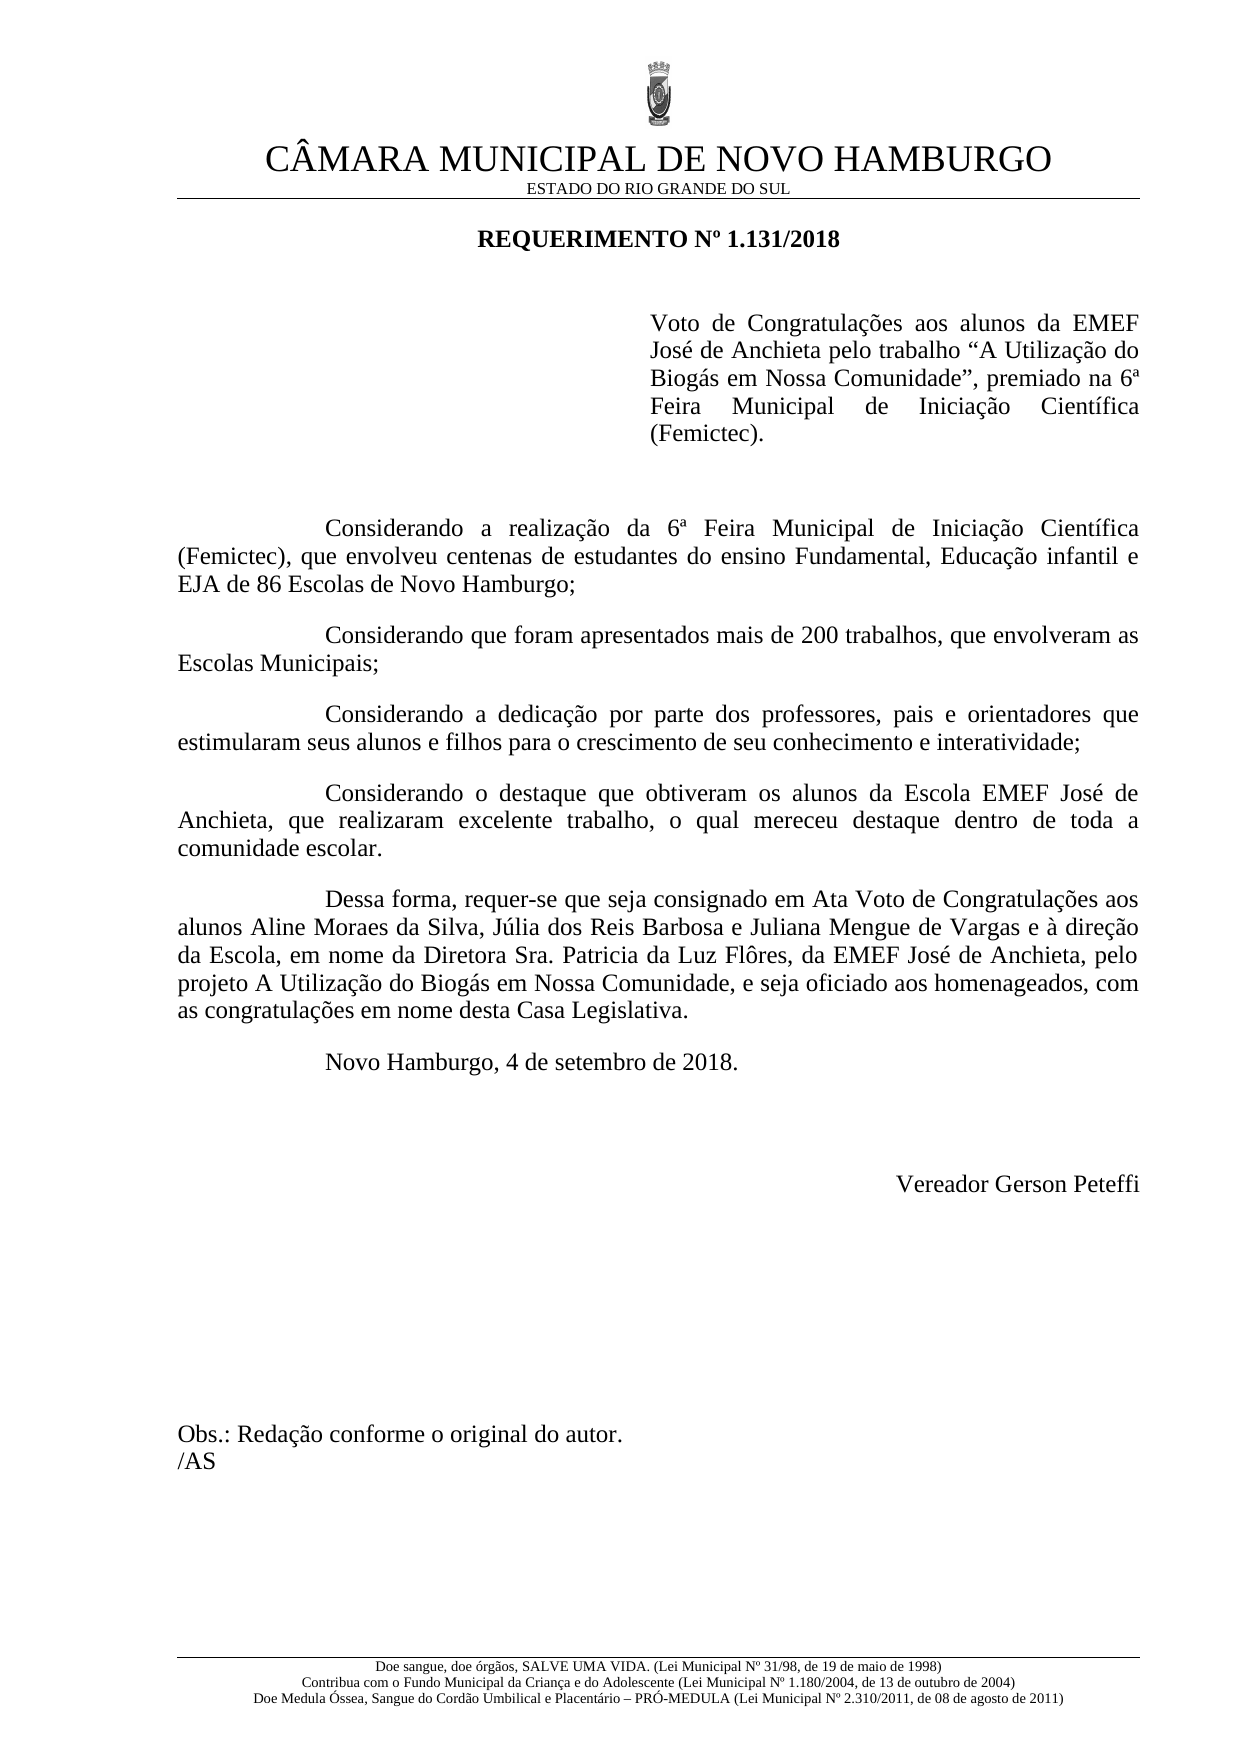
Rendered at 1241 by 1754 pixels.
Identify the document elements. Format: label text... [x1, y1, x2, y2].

text /AS [177, 1447, 1140, 1475]
text Novo Hamburgo, 4 de setembro de 2018. [177, 1048, 1140, 1075]
text REQUERIMENTO Nº 1.131/2018 [177, 226, 1140, 253]
text Considerando que foram apresentados mais de 200 trabalhos, que envolveram as Escolas Municipais; [177, 621, 1140, 676]
text Voto de Congratulações aos alunos da EMEF José de Anchieta pelo trabalho “A Utilização do Biogás em Nossa Comunidade”, premiado na 6ª Feira Municipal de Iniciação Científica (Femictec). [650, 309, 1140, 447]
text Vereador Gerson Peteffi [177, 1170, 1140, 1198]
text Considerando o destaque que obtiveram os alunos da Escola EMEF José de Anchieta, que realizaram excelente trabalho, o qual mereceu destaque dentro de toda a comunidade escolar. [177, 779, 1140, 862]
text Dessa forma, requer-se que seja consignado em Ata Voto de Congratulações aos alunos Aline Moraes da Silva, Júlia dos Reis Barbosa e Juliana Mengue de Vargas e à direção da Escola, em nome da Diretora Sra. Patricia da Luz Flôres, da EMEF José de Anchieta, pelo projeto A Utilização do Biogás em Nossa Comunidade, e seja oficiado aos homenageados, com as congratulações em nome desta Casa Legislativa. [177, 886, 1140, 1024]
text Obs.: Redação conforme o original do autor. [177, 1420, 1140, 1447]
text Considerando a realização da 6ª Feira Municipal de Iniciação Científica (Femictec), que envolveu centenas de estudantes do ensino Fundamental, Educação infantil e EJA de 86 Escolas de Novo Hamburgo; [177, 514, 1140, 597]
text Considerando a dedicação por parte dos professores, pais e orientadores que estimularam seus alunos e filhos para o crescimento de seu conhecimento e interatividade; [177, 700, 1140, 755]
